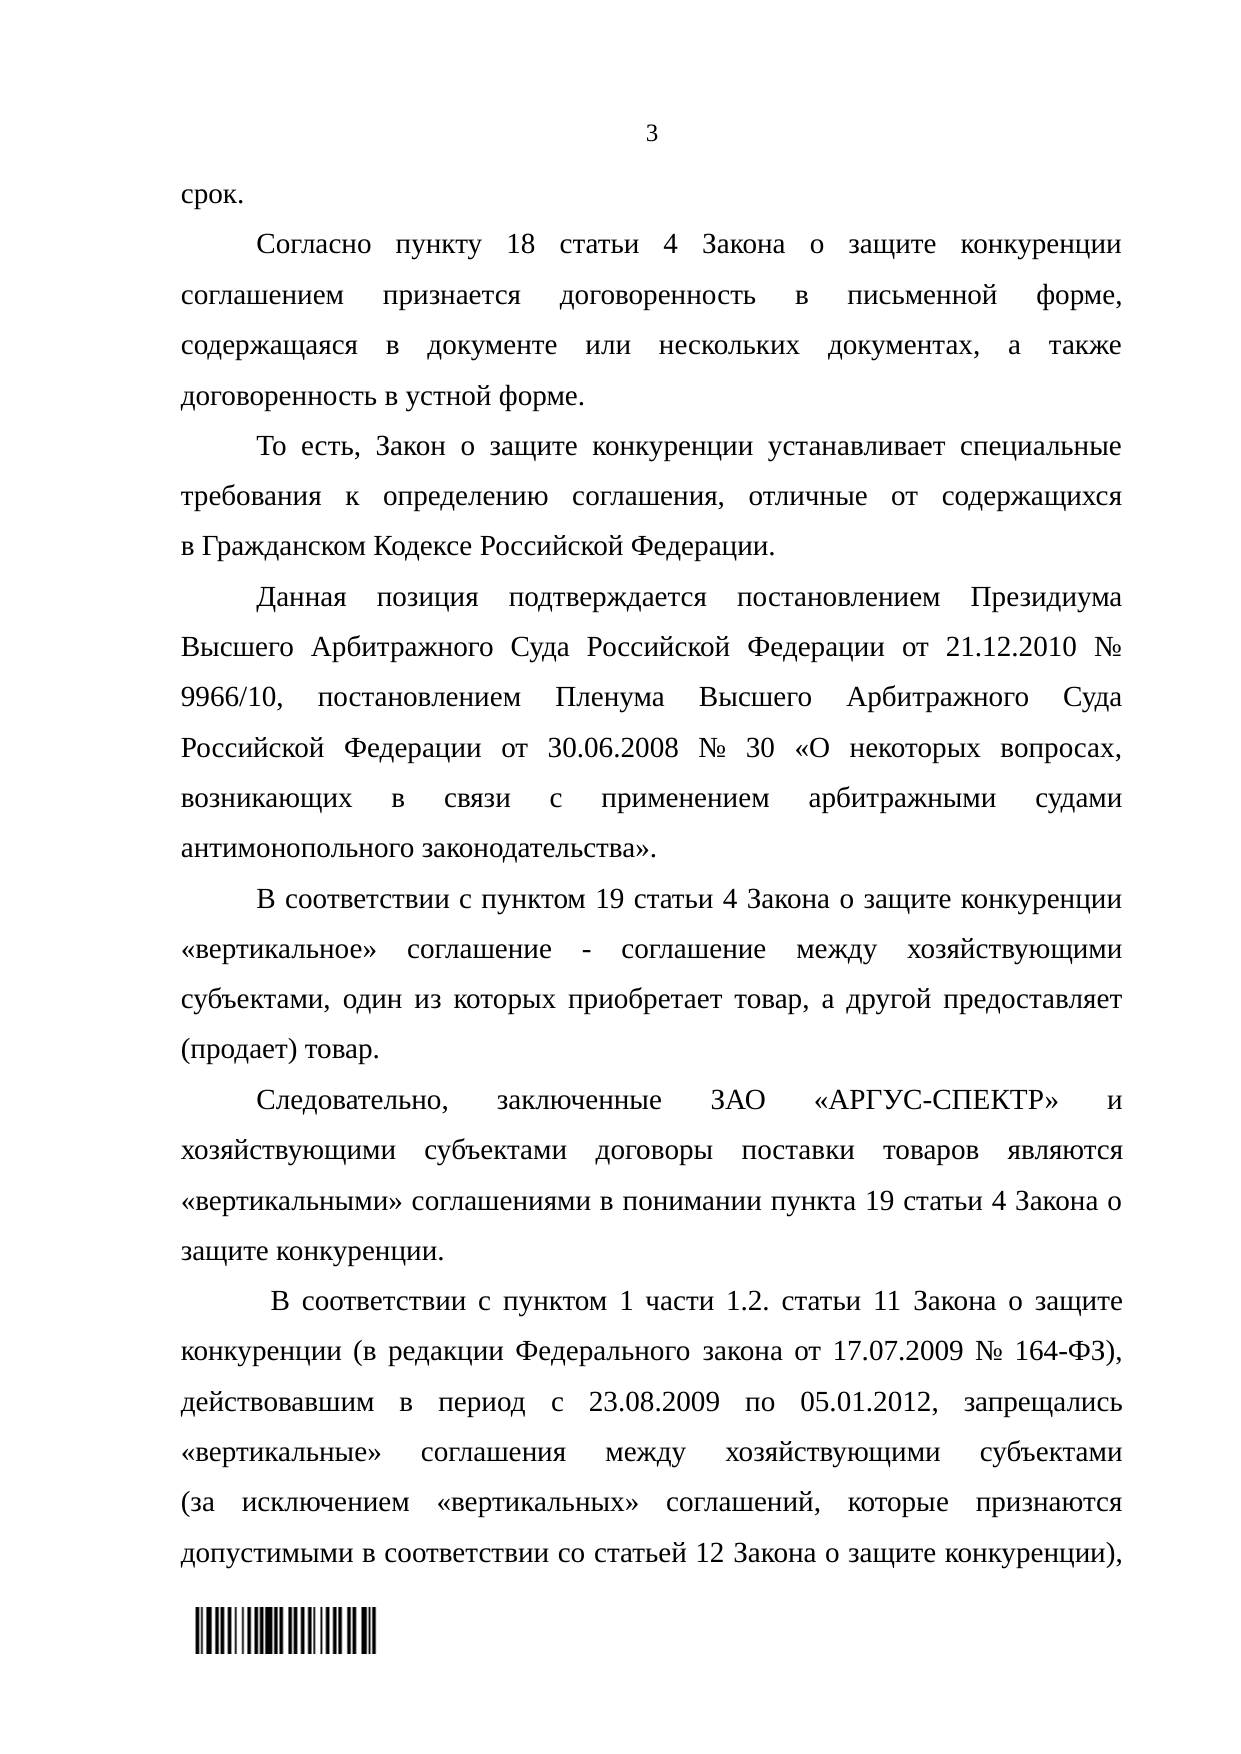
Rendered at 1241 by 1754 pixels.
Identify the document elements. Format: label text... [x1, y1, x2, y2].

text То есть, Закон о защите конкуренции устанавливает специальные требования к определению соглашения, отличные от содержащихся в Гражданском Кодексе Российской Федерации. [181, 428, 1123, 562]
text Согласно пункту 18 статьи 4 Закона о защите конкуренции соглашением признается договоренность в письменной форме, содержащаяся в документе или нескольких документах, а также договоренность в устной форме. [181, 227, 1123, 411]
text В соответствии с пунктом 1 части 1.2. статьи 11 Закона о защите конкуренции (в редакции Федерального закона от 17.07.2009 № 164-ФЗ), действовавшим в период с 23.08.2009 по 05.01.2012, запрещались «вертикальные» соглашения между хозяйствующими субъектами (за исключением «вертикальных» соглашений, которые признаются допустимыми в соответствии со статьей 12 Закона о защите конкуренции), [181, 1283, 1123, 1568]
text Следовательно, заключенные ЗАО «АРГУС-СПЕКТР» и хозяйствующими субъектами договоры поставки товаров являются «вертикальными» соглашениями в понимании пункта 19 статьи 4 Закона о защите конкуренции. [181, 1082, 1123, 1266]
picture [180, 1607, 394, 1654]
text В соответствии с пунктом 19 статьи 4 Закона о защите конкуренции «вертикальное» соглашение - соглашение между хозяйствующими субъектами, один из которых приобретает товар, а другой предоставляет (продает) товар. [181, 881, 1123, 1065]
text Данная позиция подтверждается постановлением Президиума Высшего Арбитражного Суда Российской Федерации от 21.12.2010 № 9966/10, постановлением Пленума Высшего Арбитражного Суда Российской Федерации от 30.06.2008 № 30 «О некоторых вопросах, возникающих в связи с применением арбитражными судами антимонопольного законодательства». [181, 579, 1123, 864]
text срок. [181, 176, 1123, 210]
